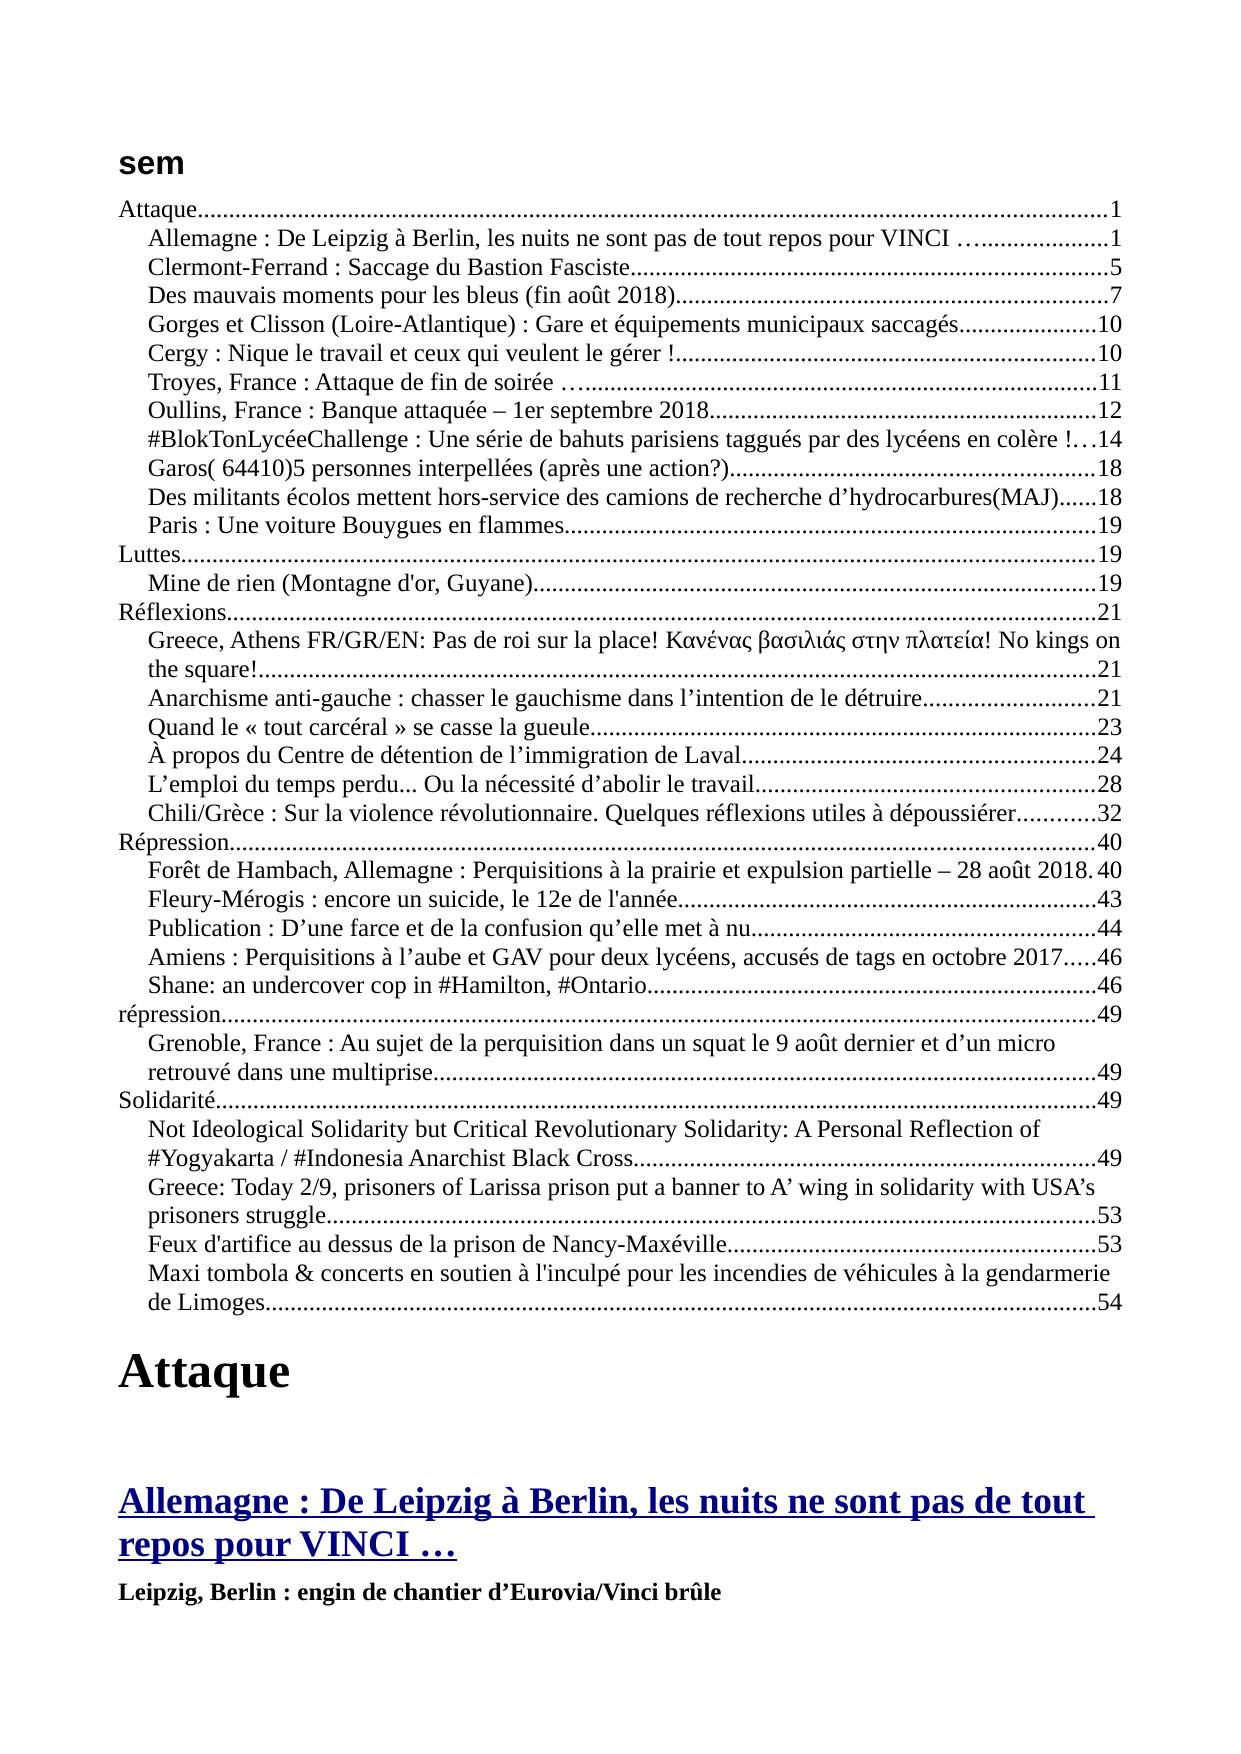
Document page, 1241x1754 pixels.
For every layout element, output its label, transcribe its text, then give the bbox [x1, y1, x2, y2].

text Garos( 64410)5 personnes interpellées (après une action?) 18 [148, 453, 1122, 482]
text Des mauvais moments pour les bleus (fin août 2018) 7 [148, 280, 1122, 309]
text Mine de rien (Montagne d'or, Guyane) 19 [148, 568, 1122, 597]
text Clermont-Ferrand : Saccage du Bastion Fasciste 5 [148, 252, 1122, 280]
text Des militants écolos mettent hors-service des camions de recherche d’hydrocarbures(MAJ) 18 [148, 482, 1122, 510]
text L’emploi du temps perdu... Ou la nécessité d’abolir le travail 28 [148, 769, 1122, 798]
text répression 49 [118, 999, 1122, 1028]
subtitle sem [118, 143, 1122, 182]
text Oullins, France : Banque attaquée – 1er septembre 2018 12 [148, 395, 1122, 424]
text Répression 40 [118, 827, 1122, 855]
text Forêt de Hambach, Allemagne : Perquisitions à la prairie et expulsion partielle – 28 août 2018 40 [148, 855, 1122, 884]
subtitle Attaque [118, 1340, 1122, 1398]
text Fleury-Mérogis : encore un suicide, le 12e de l'année 43 [148, 884, 1122, 913]
text Amiens : Perquisitions à l’aube et GAV pour deux lycéens, accusés de tags en octobre 2017 46 [148, 942, 1122, 970]
text Anarchisme anti-gauche : chasser le gauchisme dans l’intention de le détruire 21 [148, 683, 1122, 712]
text Maxi tombola & concerts en soutien à l'inculpé pour les incendies de véhicules à la gendarmerie de Limoges 54 [148, 1258, 1122, 1315]
text Solidarité 49 [118, 1085, 1122, 1114]
text Paris : Une voiture Bouygues en flammes 19 [148, 510, 1122, 539]
text Quand le « tout carcéral » se casse la gueule 23 [148, 712, 1122, 740]
text À propos du Centre de détention de l’immigration de Laval 24 [148, 740, 1122, 769]
text Attaque 1 [118, 194, 1122, 223]
text Allemagne : De Leipzig à Berlin, les nuits ne sont pas de tout repos pour VINCI … 1 [148, 223, 1122, 252]
text Shane: an undercover cop in #Hamilton, #Ontario 46 [148, 970, 1122, 999]
text Leipzig, Berlin : engin de chantier d’Eurovia/Vinci brûle [118, 1577, 1122, 1606]
text Réflexions 21 [118, 597, 1122, 625]
text Chili/Grèce : Sur la violence révolutionnaire. Quelques réflexions utiles à dépoussiérer 32 [148, 798, 1122, 827]
subtitle Allemagne : De Leipzig à Berlin, les nuits ne sont pas de tout repos pour VINCI … [118, 1479, 1122, 1565]
text Greece: Today 2/9, prisoners of Larissa prison put a banner to A’ wing in solidarity with USA’s prisoners struggle. 53 [148, 1172, 1122, 1229]
text Feux d'artifice au dessus de la prison de Nancy-Maxéville 53 [148, 1229, 1122, 1258]
text Luttes 19 [118, 539, 1122, 568]
text Cergy : Nique le travail et ceux qui veulent le gérer ! 10 [148, 338, 1122, 367]
text Not Ideological Solidarity but Critical Revolutionary Solidarity: A Personal Reflection of #Yogyakarta / #Indonesia Anarchist Black Cross 49 [148, 1114, 1122, 1172]
text Gorges et Clisson (Loire-Atlantique) : Gare et équipements municipaux saccagés 10 [148, 309, 1122, 338]
text Publication : D’une farce et de la confusion qu’elle met à nu 44 [148, 913, 1122, 942]
text Grenoble, France : Au sujet de la perquisition dans un squat le 9 août dernier et d’un micro retrouvé dans une multiprise 49 [148, 1028, 1122, 1085]
text #BlokTonLycéeChallenge : Une série de bahuts parisiens taggués par des lycéens en colère ! 14 [148, 424, 1122, 453]
text Troyes, France : Attaque de fin de soirée … 11 [148, 367, 1122, 395]
text Greece, Athens FR/GR/EN: Pas de roi sur la place! Κανένας βασιλιάς στην πλατεία! No kings on the square! 21 [148, 625, 1122, 683]
